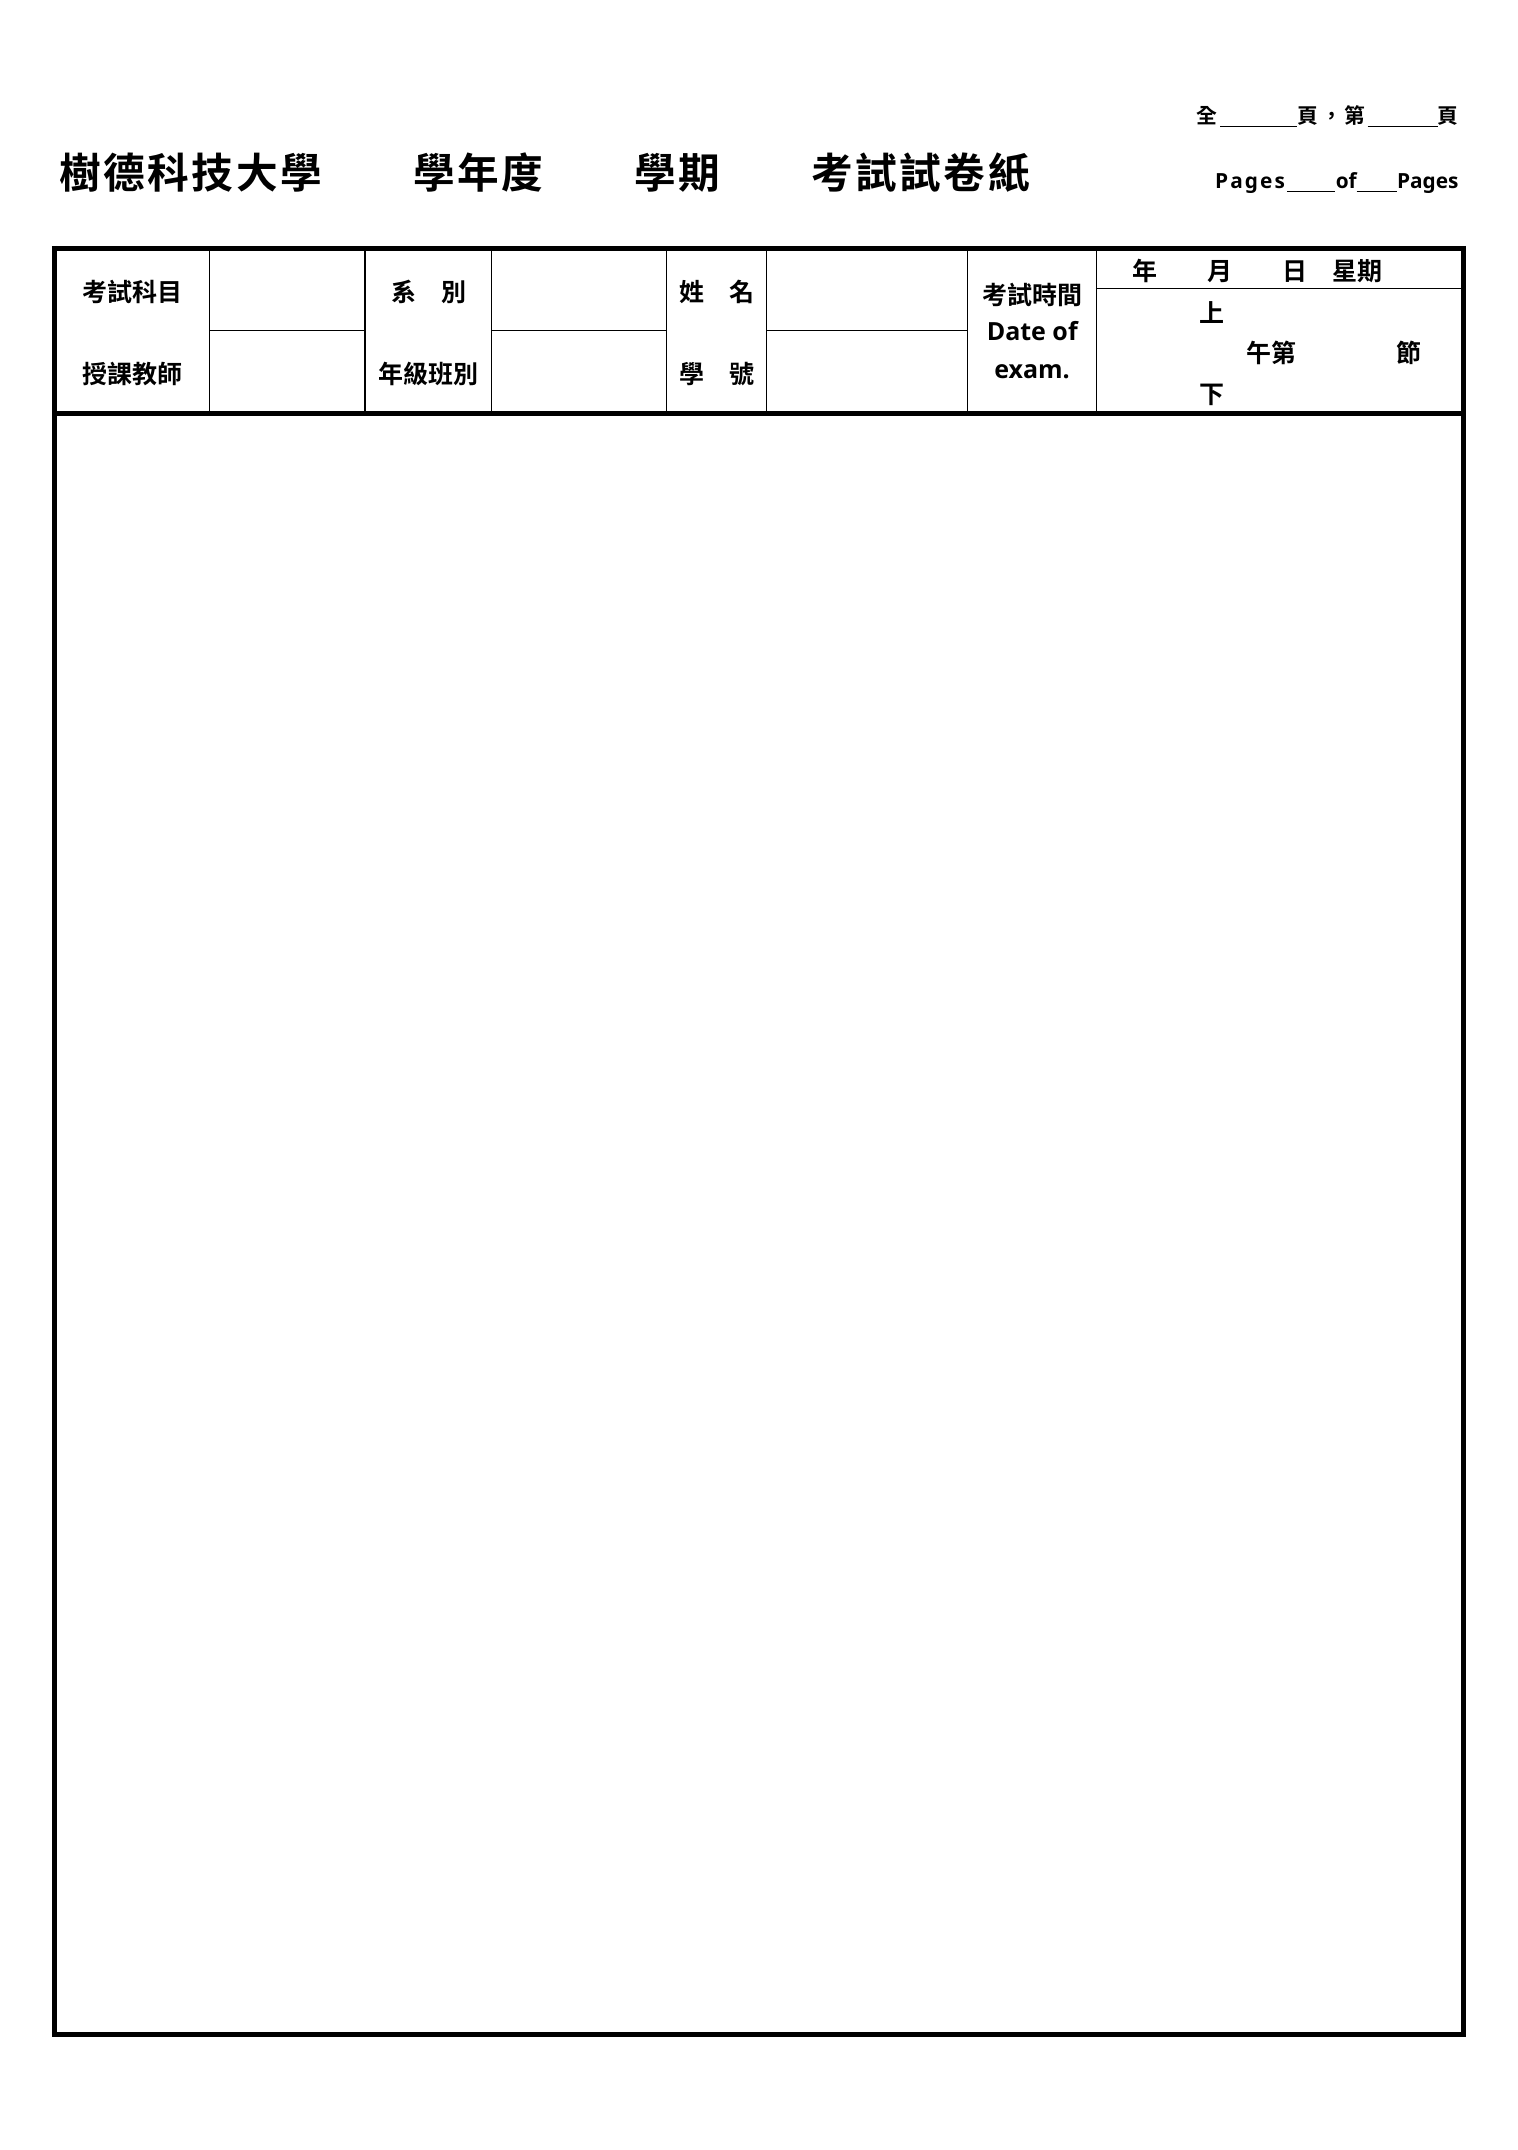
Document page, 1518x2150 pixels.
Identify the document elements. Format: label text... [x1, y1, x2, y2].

text 全 頁，第 頁 [59, 96, 1459, 133]
table_cell 上 [1097, 289, 1243, 330]
table_header [210, 251, 364, 288]
table_cell [57, 416, 1461, 2032]
table_header 姓 名 [667, 251, 766, 330]
table_cell [492, 369, 666, 411]
table_cell [210, 369, 364, 411]
table_cell [210, 331, 364, 369]
table_cell [767, 369, 967, 411]
table_header 考試時間 Date of exam. [968, 251, 1096, 411]
table_header [492, 251, 666, 288]
table_cell 授課教師 [57, 330, 209, 411]
table_cell [210, 288, 364, 330]
table_header 系 別 [366, 251, 491, 330]
table_cell [492, 331, 666, 369]
text 樹德科技大學 學年度 學期 考試試卷紙 Pages of Pages [59, 133, 1459, 208]
table_cell 下 [1097, 369, 1243, 411]
table_header 年 月 日 星期 [1097, 251, 1461, 288]
table_cell 年級班別 [366, 330, 491, 411]
table_header [767, 251, 967, 288]
table_cell [767, 331, 967, 369]
table_cell [1097, 330, 1243, 369]
table_cell 午第 節 [1244, 289, 1461, 411]
table_header 考試科目 [57, 251, 209, 330]
table_cell 學 號 [667, 330, 766, 411]
table_cell [767, 288, 967, 330]
table_cell [492, 288, 666, 330]
